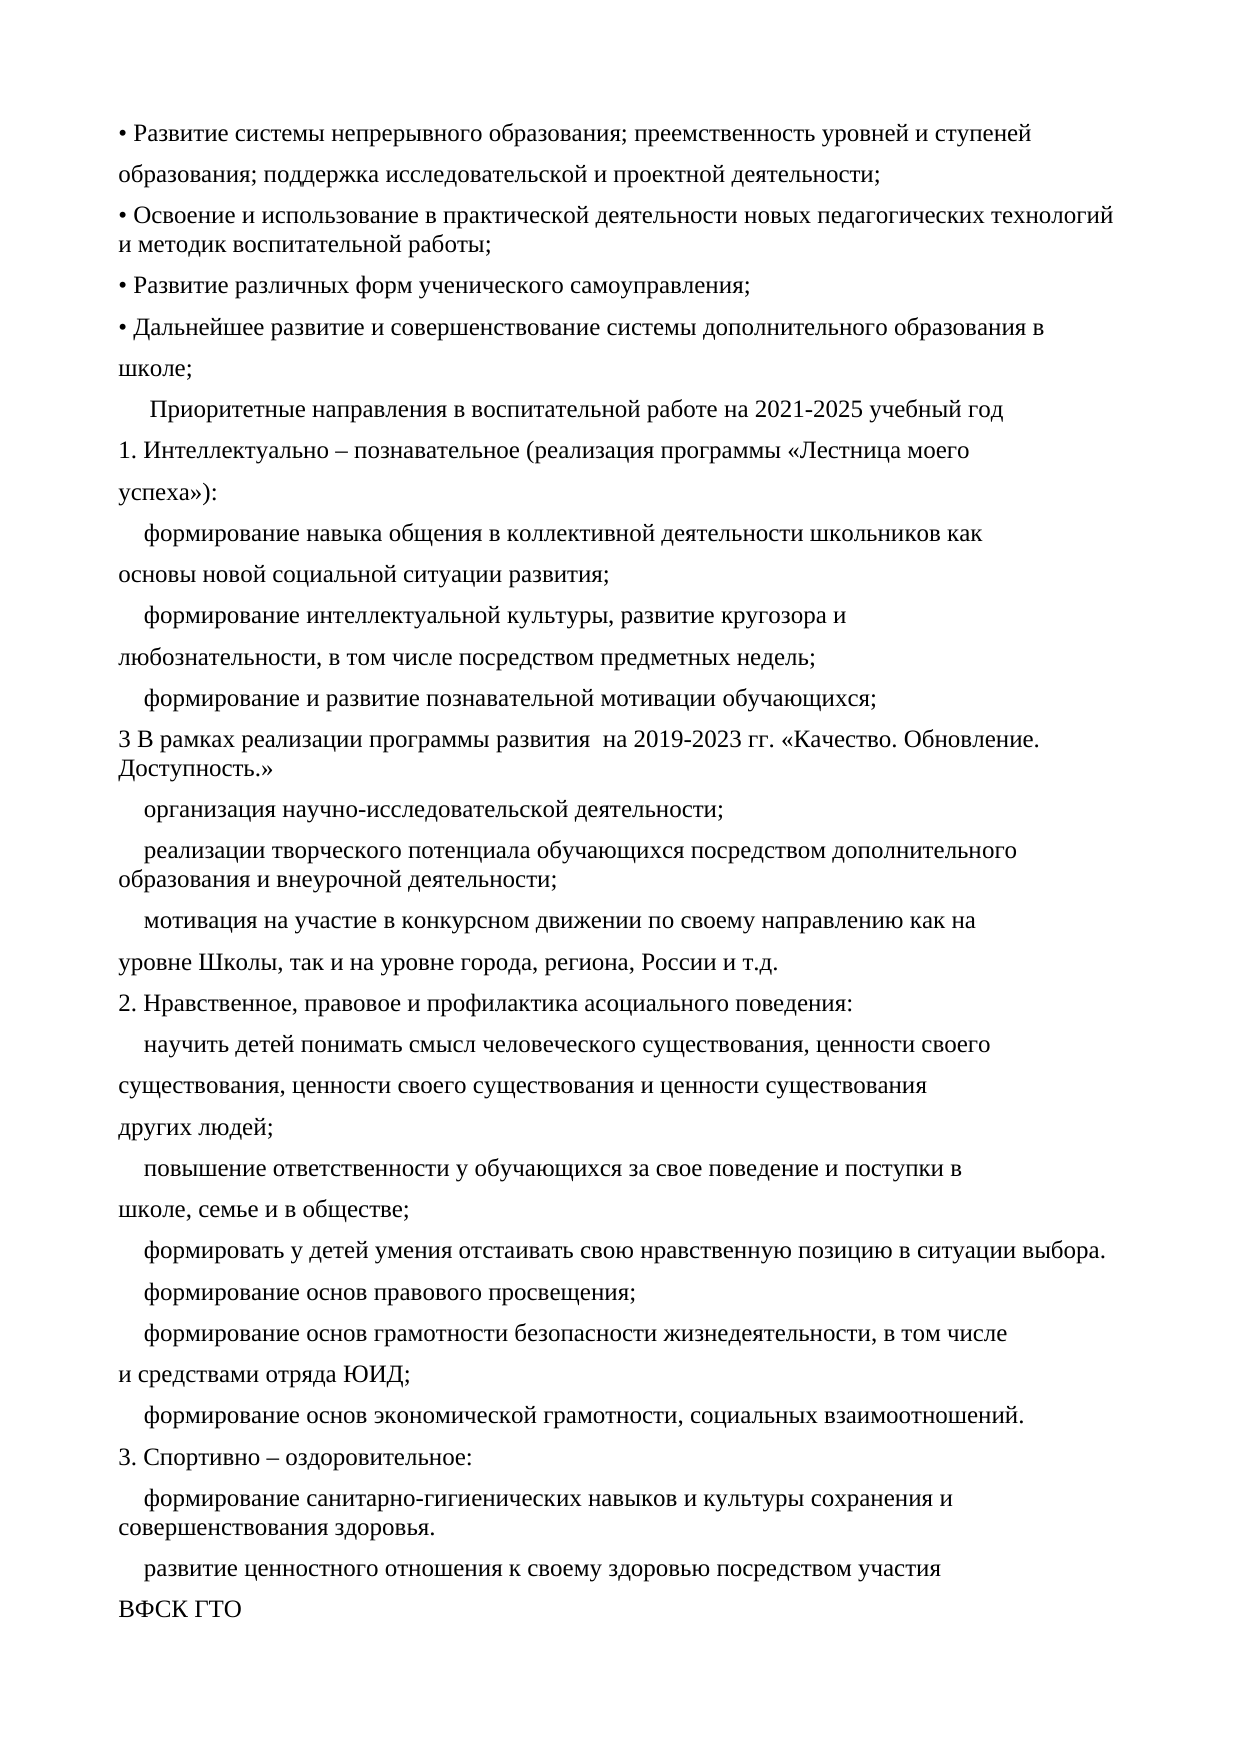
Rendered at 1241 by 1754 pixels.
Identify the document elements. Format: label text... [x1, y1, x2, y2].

text других людей; [118, 1112, 1122, 1141]
text ВФСК ГТО [118, 1594, 1122, 1623]
text  формирование основ правового просвещения; [118, 1277, 1122, 1306]
text  формирование основ экономической грамотности, социальных взаимоотношений. [118, 1401, 1122, 1429]
text успеха»): [118, 477, 1122, 506]
text существования, ценности своего существования и ценности существования [118, 1071, 1122, 1099]
text и средствами отряда ЮИД; [118, 1359, 1122, 1388]
text  формирование интеллектуальной культуры, развитие кругозора и [118, 601, 1122, 629]
text  формирование санитарно-гигиенических навыков и культуры сохранения и совершенствования здоровья. [118, 1483, 1122, 1541]
text • Развитие различных форм ученического самоуправления; [118, 271, 1122, 299]
text  формирование основ грамотности безопасности жизнедеятельности, в том числе [118, 1318, 1122, 1347]
text  формирование и развитие познавательной мотивации обучающихся; [118, 683, 1122, 712]
text  развитие ценностного отношения к своему здоровью посредством участия [118, 1553, 1122, 1582]
text  формирование навыка общения в коллективной деятельности школьников как [118, 518, 1122, 547]
text школе; [118, 353, 1122, 382]
text 1. Интеллектуально – познавательное (реализация программы «Лестница моего [118, 436, 1122, 464]
text • Развитие системы непрерывного образования; преемственность уровней и ступеней [118, 118, 1122, 147]
text 2. Нравственное, правовое и профилактика асоциального поведения: [118, 988, 1122, 1017]
text образования; поддержка исследовательской и проектной деятельности; [118, 159, 1122, 188]
text школе, семье и в обществе; [118, 1194, 1122, 1223]
text 3 В рамках реализации программы развития на 2019-2023 гг. «Качество. Обновление. Доступность.» [118, 724, 1122, 782]
text  научить детей понимать смысл человеческого существования, ценности своего [118, 1029, 1122, 1058]
text • Освоение и использование в практической деятельности новых педагогических технологий и методик воспитательной работы; [118, 201, 1122, 258]
text  повышение ответственности у обучающихся за свое поведение и поступки в [118, 1153, 1122, 1182]
text Приоритетные направления в воспитательной работе на 2021-2025 учебный год [118, 394, 1122, 423]
text  организация научно-исследовательской деятельности; [118, 794, 1122, 823]
text  реализации творческого потенциала обучающихся посредством дополнительного образования и внеурочной деятельности; [118, 836, 1122, 893]
text 3. Спортивно – оздоровительное: [118, 1442, 1122, 1471]
text  мотивация на участие в конкурсном движении по своему направлению как на [118, 906, 1122, 934]
text уровне Школы, так и на уровне города, региона, России и т.д. [118, 947, 1122, 976]
text любознательности, в том числе посредством предметных недель; [118, 642, 1122, 671]
text основы новой социальной ситуации развития; [118, 559, 1122, 588]
text  формировать у детей умения отстаивать свою нравственную позицию в ситуации выбора. [118, 1236, 1122, 1264]
text • Дальнейшее развитие и совершенствование системы дополнительного образования в [118, 312, 1122, 341]
